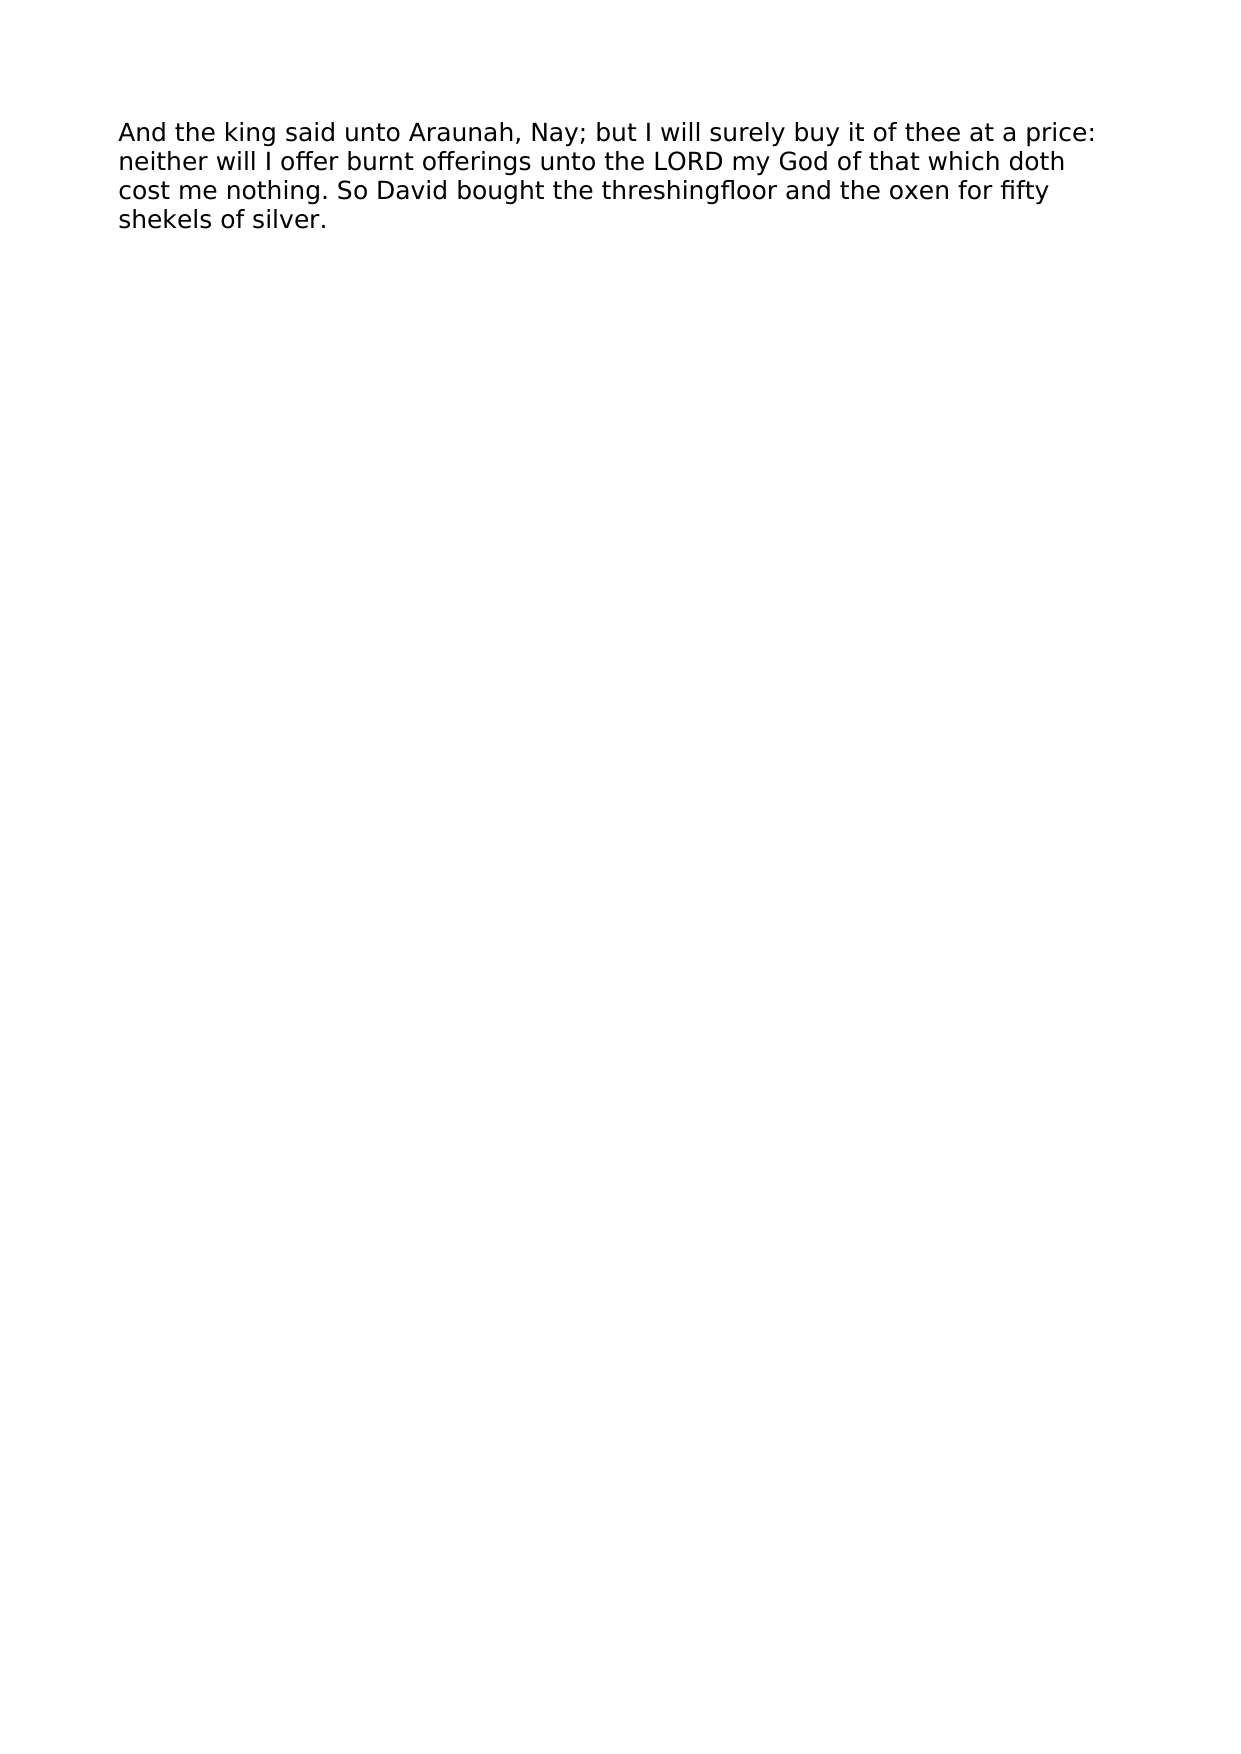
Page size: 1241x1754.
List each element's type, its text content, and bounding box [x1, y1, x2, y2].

text And the king said unto Araunah, Nay; but I will surely buy it of thee at a price: neither will I offer burnt offerings unto the LORD my God of that which doth cost me nothing. So David bought the threshingfloor and the oxen for fifty shekels of silver. [118, 118, 1122, 235]
